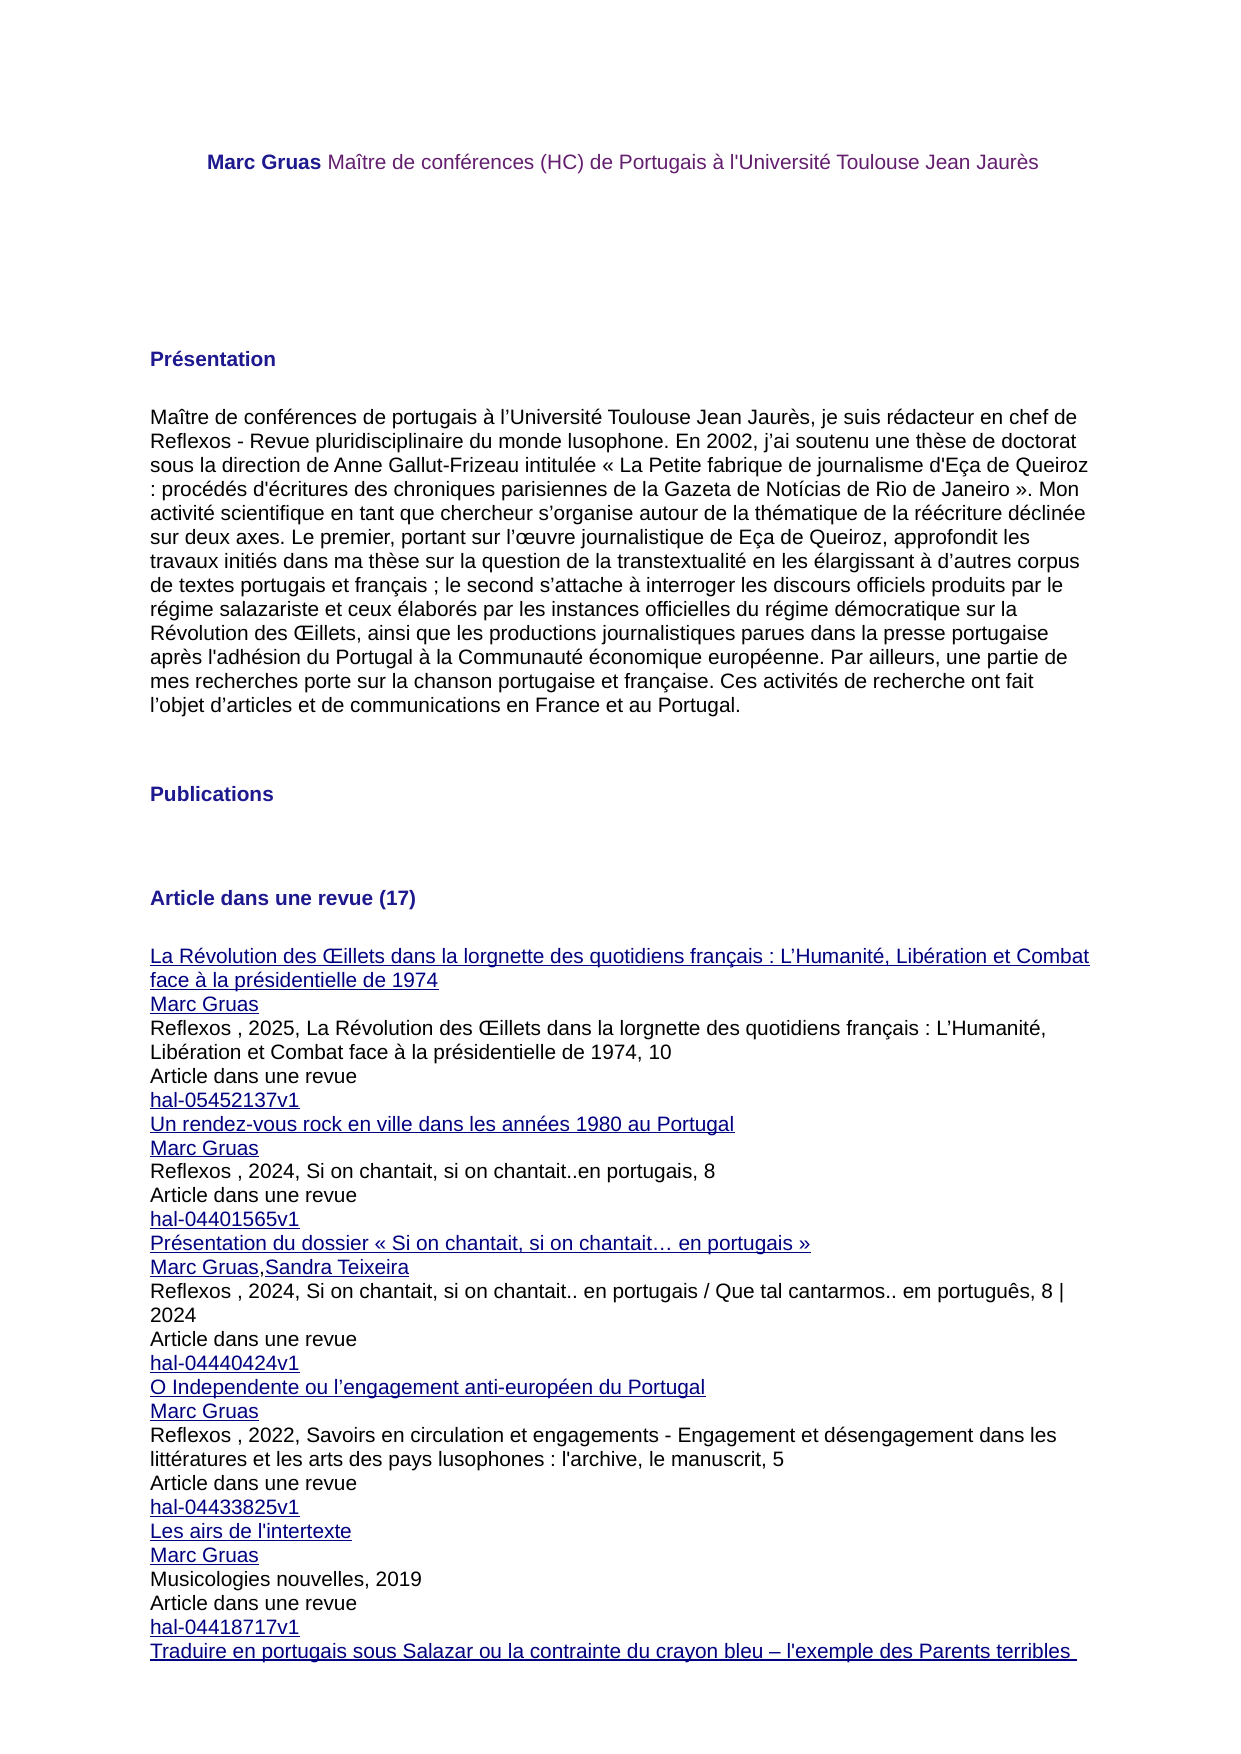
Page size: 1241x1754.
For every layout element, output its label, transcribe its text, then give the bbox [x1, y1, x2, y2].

table_cell Un rendez-vous rock en ville dans les années 1980 au Portugal Marc Gruas Reflexos , 2024, Si on chantait, si on chantait..en portugais, 8 Article dans une revue hal-04401565v1 [150, 1111, 1090, 1231]
table_header La Révolution des Œillets dans la lorgnette des quotidiens français : L’Humanité, Libération et Combat [150, 944, 1090, 965]
table_header face à la présidentielle de 1974 Marc Gruas Reflexos , 2025, La Révolution des Œillets dans la lorgnette des quotidiens français : L’Humanité, Libération et Combat face à la présidentielle de 1974, 10 Article dans une revue hal-05452137v1 [150, 966, 1090, 1111]
subtitle Article dans une revue (17) [150, 885, 1090, 909]
table_cell Traduire en portugais sous Salazar ou la contrainte du crayon bleu – l'exemple des Parents terribles [150, 1639, 1090, 1662]
table_cell Présentation du dossier « Si on chantait, si on chantait… en portugais » Marc Gruas,Sandra Teixeira Reflexos , 2024, Si on chantait, si on chantait.. en portugais / Que tal cantarmos.. em português, 8 | 2024 Article dans une revue hal-04440424v1 [150, 1231, 1090, 1375]
subtitle Publications [150, 782, 1090, 806]
table_cell O Independente ou l’engagement anti-européen du Portugal Marc Gruas Reflexos , 2022, Savoirs en circulation et engagements - Engagement et désengagement dans les littératures et les arts des pays lusophones : l'archive, le manuscrit, 5 Article dans une revue hal-04433825v1 [150, 1375, 1090, 1519]
subtitle Marc Gruas Maître de conférences (HC) de Portugais à l'Université Toulouse Jean Jaurès [150, 150, 1090, 174]
table_cell Les airs de l'intertexte Marc Gruas Musicologies nouvelles, 2019 Article dans une revue hal-04418717v1 [150, 1519, 1090, 1638]
subtitle Présentation [150, 347, 1090, 371]
text Maître de conférences de portugais à l’Université Toulouse Jean Jaurès, je suis rédacteur en chef de Reflexos - Revue pluridisciplinaire du monde lusophone. En 2002, j’ai soutenu une thèse de doctorat sous la direction de Anne Gallut-Frizeau intitulée « La Petite fabrique de journalisme d'Eça de Queiroz : procédés d'écritures des chroniques parisiennes de la Gazeta de Notícias de Rio de Janeiro ». Mon activité scientifique en tant que chercheur s’organise autour de la thématique de la réécriture déclinée sur deux axes. Le premier, portant sur l’œuvre journalistique de Eça de Queiroz, approfondit les travaux initiés dans ma thèse sur la question de la transtextualité en les élargissant à d’autres corpus de textes portugais et français ; le second s’attache à interroger les discours officiels produits par le régime salazariste et ceux élaborés par les instances officielles du régime démocratique sur la Révolution des Œillets, ainsi que les productions journalistiques parues dans la presse portugaise après l'adhésion du Portugal à la Communauté économique européenne. Par ailleurs, une partie de mes recherches porte sur la chanson portugaise et française. Ces activités de recherche ont fait l’objet d’articles et de communications en France et au Portugal. [150, 405, 1090, 717]
